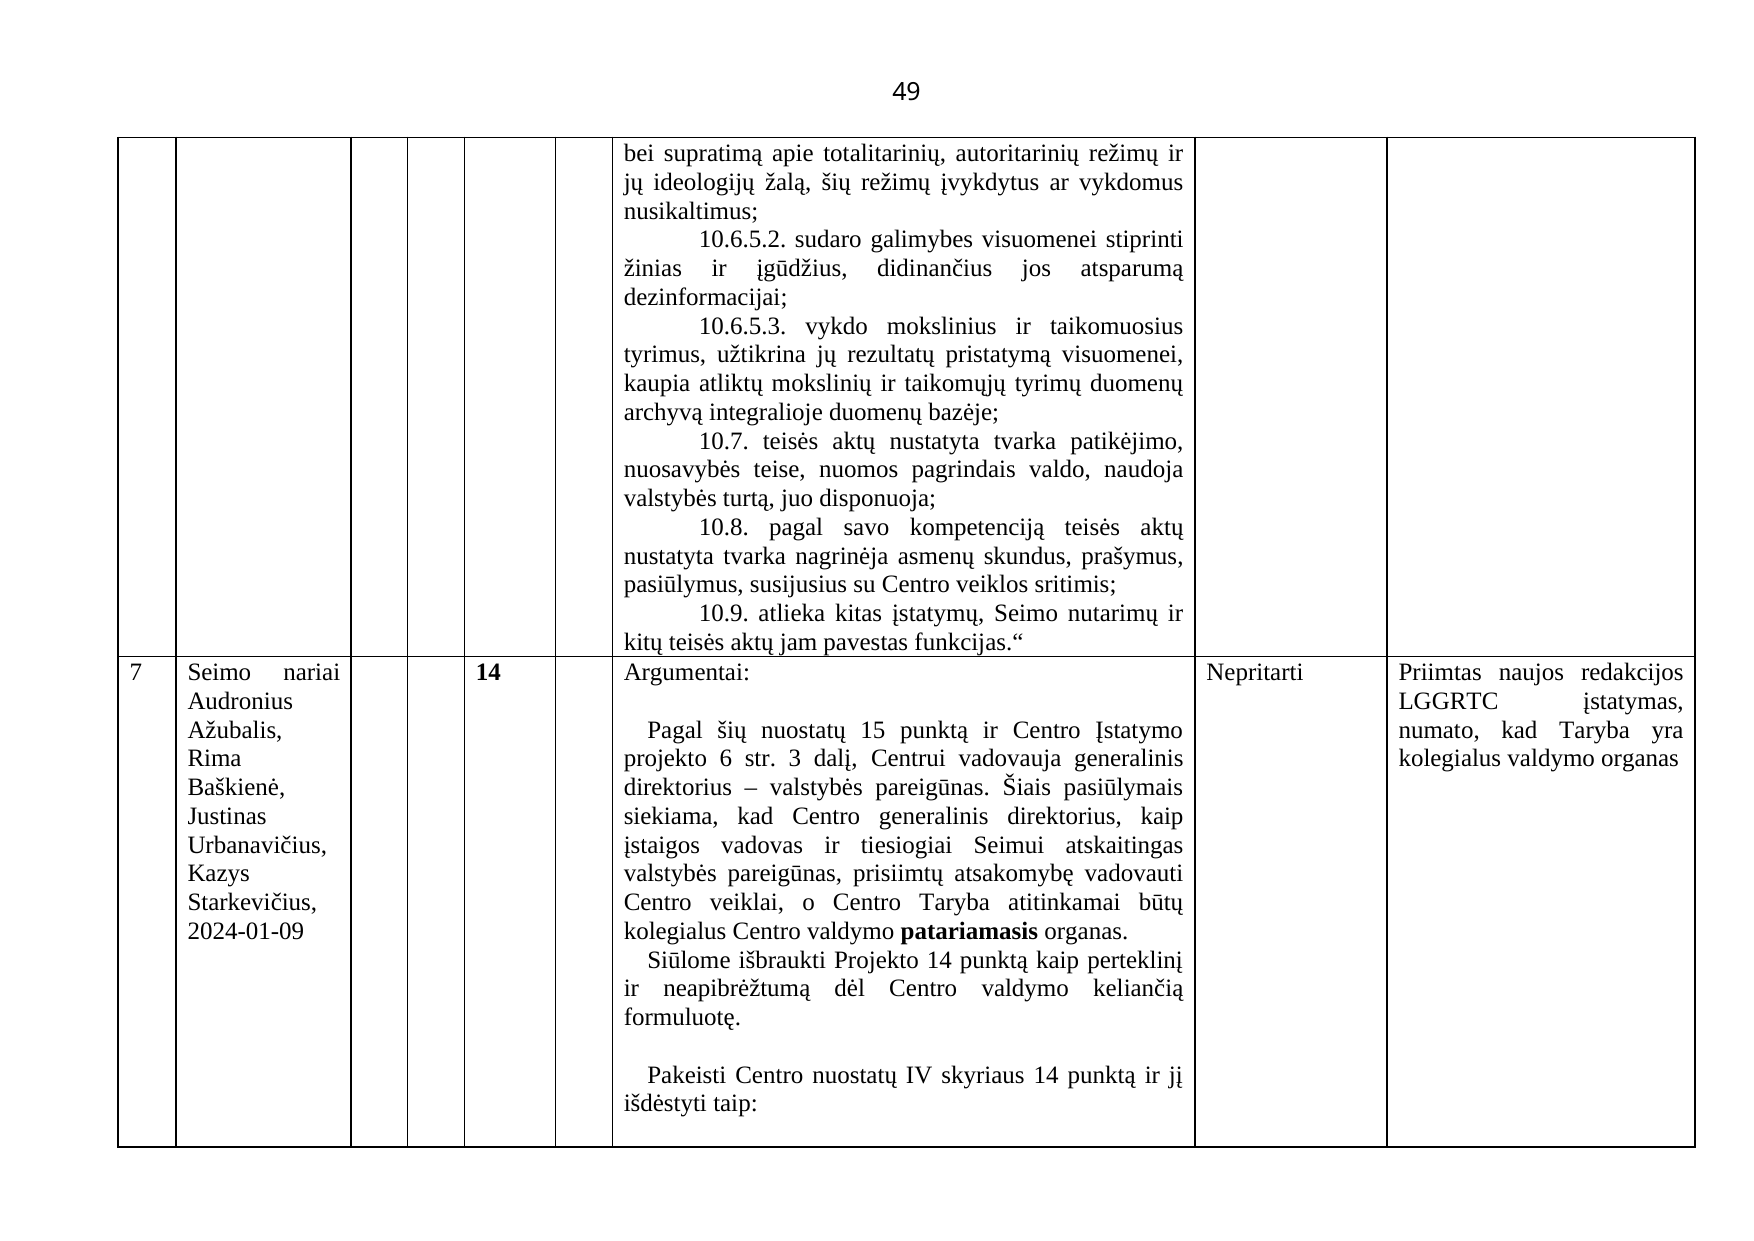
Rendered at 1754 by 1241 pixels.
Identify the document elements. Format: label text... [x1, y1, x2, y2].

table_cell [1388, 138, 1694, 656]
table_cell 7 [119, 657, 175, 1146]
table_cell Seimo nariai Audronius Ažubalis, Rima Baškienė, Justinas Urbanavičius, Kazys Starkevičius, 2024-01-09 [177, 657, 350, 1146]
table_cell Nepritarti [1196, 657, 1386, 1146]
table_cell [408, 657, 464, 1146]
table_cell Argumentai: Pagal šių nuostatų 15 punktą ir Centro Įstatymo projekto 6 str. 3 dalį, Centrui vadovauja generalinis direktorius – valstybės pareigūnas. Šiais pasiūlymais siekiama, kad Centro generalinis direktorius, kaip įstaigos vadovas ir tiesiogiai Seimui atskaitingas valstybės pareigūnas, prisiimtų atsakomybę vadovauti Centro veiklai, o Centro Taryba atitinkamai būtų kolegialus Centro valdymo patariamasis organas. Siūlome išbraukti Projekto 14 punktą kaip perteklinį ir neapibrėžtumą dėl Centro valdymo keliančią formuluotę. Pakeisti Centro nuostatų IV skyriaus 14 punktą ir jį išdėstyti taip: [613, 657, 1194, 1146]
table_cell [556, 657, 612, 1146]
table_cell [352, 138, 407, 656]
table_cell [408, 138, 464, 656]
table_cell [177, 138, 350, 656]
table_cell [556, 138, 612, 656]
table_cell 14 [465, 657, 555, 1146]
table_cell Priimtas naujos redakcijos LGGRTC įstatymas, numato, kad Taryba yra kolegialus valdymo organas [1388, 657, 1694, 1146]
table_cell [119, 138, 175, 656]
table_cell bei supratimą apie totalitarinių, autoritarinių režimų ir jų ideologijų žalą, šių režimų įvykdytus ar vykdomus nusikaltimus; 10.6.5.2. sudaro galimybes visuomenei stiprinti žinias ir įgūdžius, didinančius jos atsparumą dezinformacijai; 10.6.5.3. vykdo mokslinius ir taikomuosius tyrimus, užtikrina jų rezultatų pristatymą visuomenei, kaupia atliktų mokslinių ir taikomųjų tyrimų duomenų archyvą integralioje duomenų bazėje; 10.7. teisės aktų nustatyta tvarka patikėjimo, nuosavybės teise, nuomos pagrindais valdo, naudoja valstybės turtą, juo disponuoja; 10.8. pagal savo kompetenciją teisės aktų nustatyta tvarka nagrinėja asmenų skundus, prašymus, pasiūlymus, susijusius su Centro veiklos sritimis; 10.9. atlieka kitas įstatymų, Seimo nutarimų ir kitų teisės aktų jam pavestas funkcijas.“ [613, 138, 1194, 656]
table_cell [465, 138, 555, 656]
table_cell [1196, 138, 1386, 656]
table_cell [352, 657, 407, 1146]
